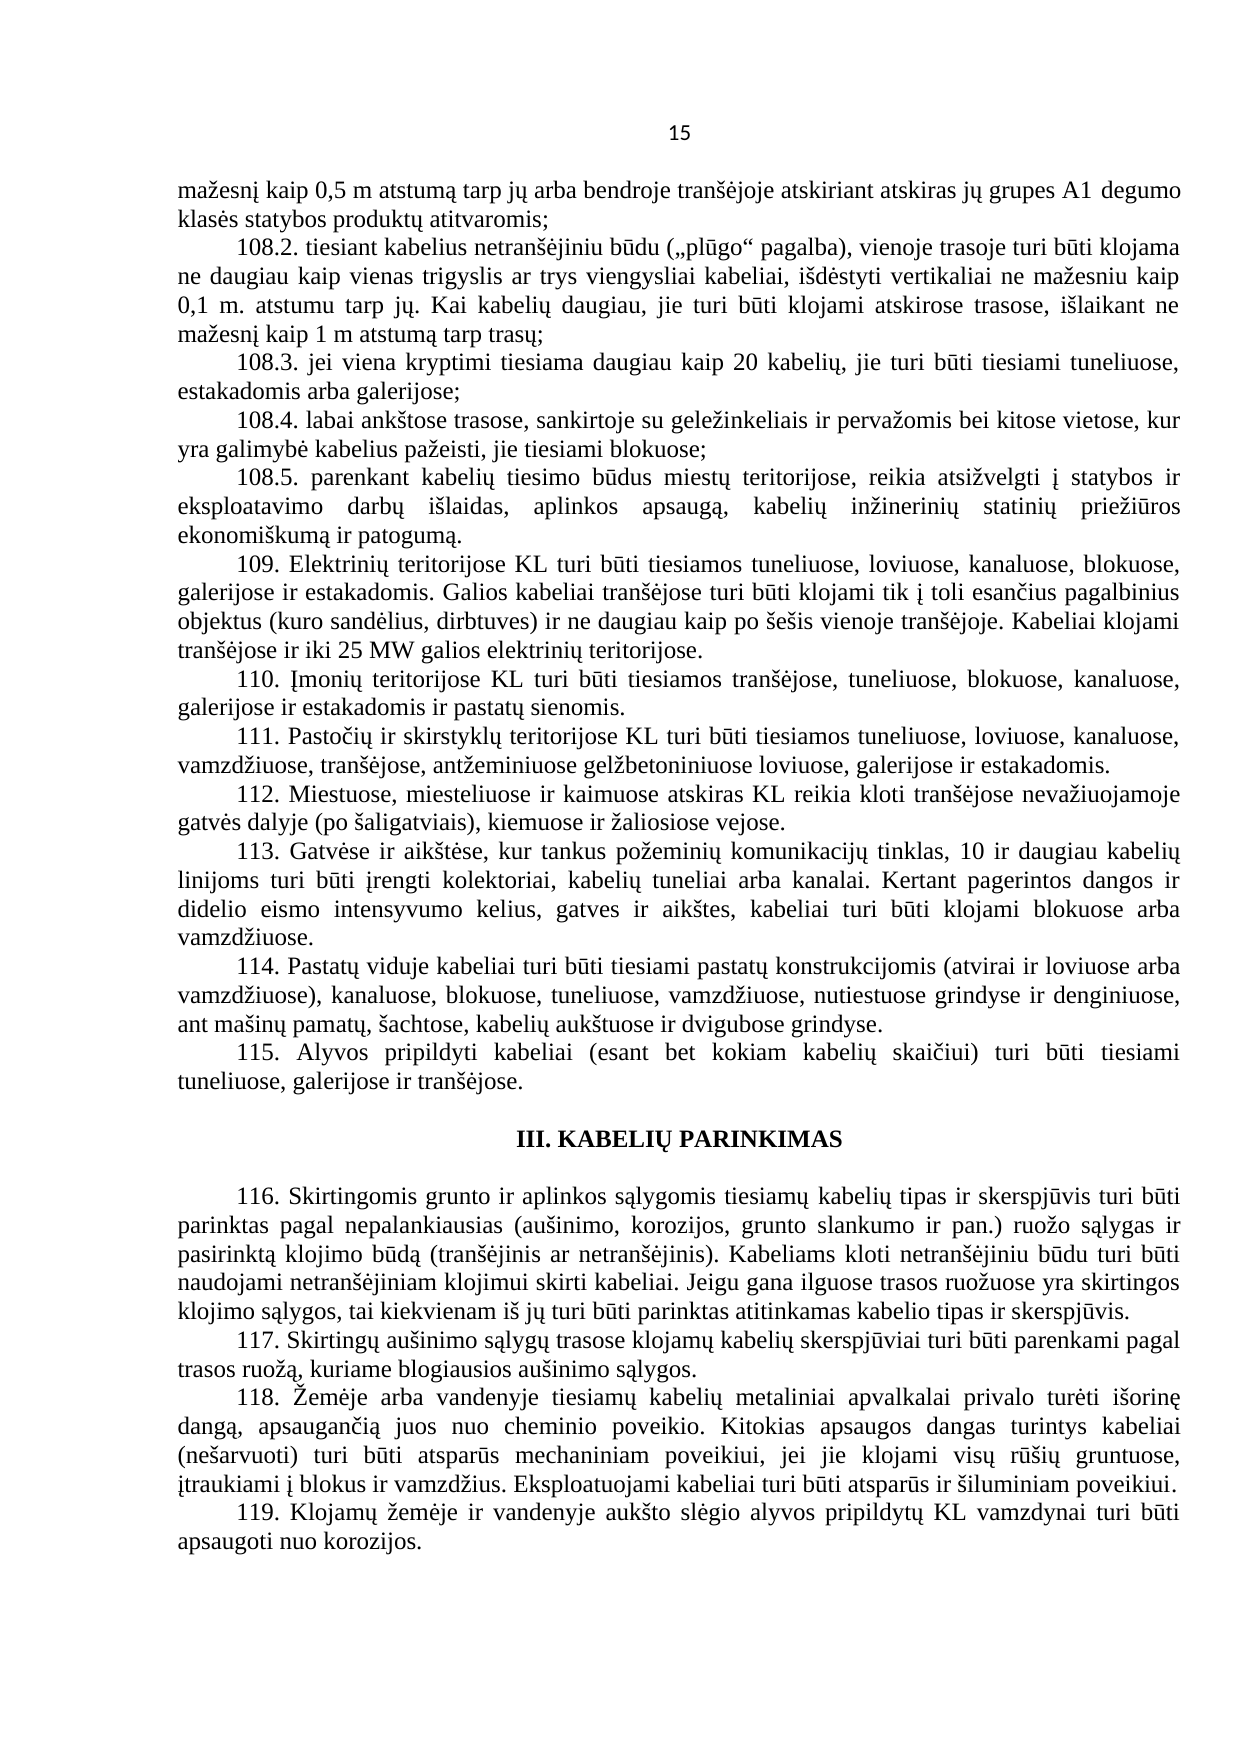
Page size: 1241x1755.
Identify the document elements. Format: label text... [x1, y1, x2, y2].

text 114. Pastatų viduje kabeliai turi būti tiesiami pastatų konstrukcijomis (atvirai ir loviuose arba vamzdžiuose), kanaluose, blokuose, tuneliuose, vamzdžiuose, nutiestuose grindyse ir denginiuose, ant mašinų pamatų, šachtose, kabelių aukštuose ir dvigubose grindyse. [177, 951, 1181, 1037]
text 115. Alyvos pripildyti kabeliai (esant bet kokiam kabelių skaičiui) turi būti tiesiami tuneliuose, galerijose ir tranšėjose. [177, 1037, 1181, 1095]
text 116. Skirtingomis grunto ir aplinkos sąlygomis tiesiamų kabelių tipas ir skerspjūvis turi būti parinktas pagal nepalankiausias (aušinimo, korozijos, grunto slankumo ir pan.) ruožo sąlygas ir pasirinktą klojimo būdą (tranšėjinis ar netranšėjinis). Kabeliams kloti netranšėjiniu būdu turi būti naudojami netranšėjiniam klojimui skirti kabeliai. Jeigu gana ilguose trasos ruožuose yra skirtingos klojimo sąlygos, tai kiekvienam iš jų turi būti parinktas atitinkamas kabelio tipas ir skerspjūvis. [177, 1181, 1181, 1325]
text 118. Žemėje arba vandenyje tiesiamų kabelių metaliniai apvalkalai privalo turėti išorinę dangą, apsaugančią juos nuo cheminio poveikio. Kitokias apsaugos dangas turintys kabeliai (nešarvuoti) turi būti atsparūs mechaniniam poveikiui, jei jie klojami visų rūšių gruntuose, įtraukiami į blokus ir vamzdžius. Eksploatuojami kabeliai turi būti atsparūs ir šiluminiam poveikiui. [177, 1382, 1181, 1497]
text III. KABELIŲ PARINKIMAS [177, 1124, 1181, 1152]
text 112. Miestuose, miesteliuose ir kaimuose atskiras KL reikia kloti tranšėjose nevažiuojamoje gatvės dalyje (po šaligatviais), kiemuose ir žaliosiose vejose. [177, 779, 1181, 836]
text 119. Klojamų žemėje ir vandenyje aukšto slėgio alyvos pripildytų KL vamzdynai turi būti apsaugoti nuo korozijos. [177, 1497, 1181, 1555]
text 110. Įmonių teritorijose KL turi būti tiesiamos tranšėjose, tuneliuose, blokuose, kanaluose, galerijose ir estakadomis ir pastatų sienomis. [177, 664, 1181, 721]
text 108.5. parenkant kabelių tiesimo būdus miestų teritorijose, reikia atsižvelgti į statybos ir eksploatavimo darbų išlaidas, aplinkos apsaugą, kabelių inžinerinių statinių priežiūros ekonomiškumą ir patogumą. [177, 462, 1181, 549]
text mažesnį kaip 0,5 m atstumą tarp jų arba bendroje tranšėjoje atskiriant atskiras jų grupes A1 degumo klasės statybos produktų atitvaromis; [177, 175, 1181, 232]
text 108.3. jei viena kryptimi tiesiama daugiau kaip 20 kabelių, jie turi būti tiesiami tuneliuose, estakadomis arba galerijose; [177, 347, 1181, 405]
text 108.4. labai ankštose trasose, sankirtoje su geležinkeliais ir pervažomis bei kitose vietose, kur yra galimybė kabelius pažeisti, jie tiesiami blokuose; [177, 405, 1181, 462]
text 117. Skirtingų aušinimo sąlygų trasose klojamų kabelių skerspjūviai turi būti parenkami pagal trasos ruožą, kuriame blogiausios aušinimo sąlygos. [177, 1325, 1181, 1382]
text 109. Elektrinių teritorijose KL turi būti tiesiamos tuneliuose, loviuose, kanaluose, blokuose, galerijose ir estakadomis. Galios kabeliai tranšėjose turi būti klojami tik į toli esančius pagalbinius objektus (kuro sandėlius, dirbtuves) ir ne daugiau kaip po šešis vienoje tranšėjoje. Kabeliai klojami tranšėjose ir iki 25 MW galios elektrinių teritorijose. [177, 549, 1181, 664]
text 111. Pastočių ir skirstyklų teritorijose KL turi būti tiesiamos tuneliuose, loviuose, kanaluose, vamzdžiuose, tranšėjose, antžeminiuose gelžbetoniniuose loviuose, galerijose ir estakadomis. [177, 721, 1181, 779]
text 108.2. tiesiant kabelius netranšėjiniu būdu („plūgo“ pagalba), vienoje trasoje turi būti klojama ne daugiau kaip vienas trigyslis ar trys viengysliai kabeliai, išdėstyti vertikaliai ne mažesniu kaip 0,1 m. atstumu tarp jų. Kai kabelių daugiau, jie turi būti klojami atskirose trasose, išlaikant ne mažesnį kaip 1 m atstumą tarp trasų; [177, 232, 1181, 347]
text 113. Gatvėse ir aikštėse, kur tankus požeminių komunikacijų tinklas, 10 ir daugiau kabelių linijoms turi būti įrengti kolektoriai, kabelių tuneliai arba kanalai. Kertant pagerintos dangos ir didelio eismo intensyvumo kelius, gatves ir aikštes, kabeliai turi būti klojami blokuose arba vamzdžiuose. [177, 836, 1181, 951]
